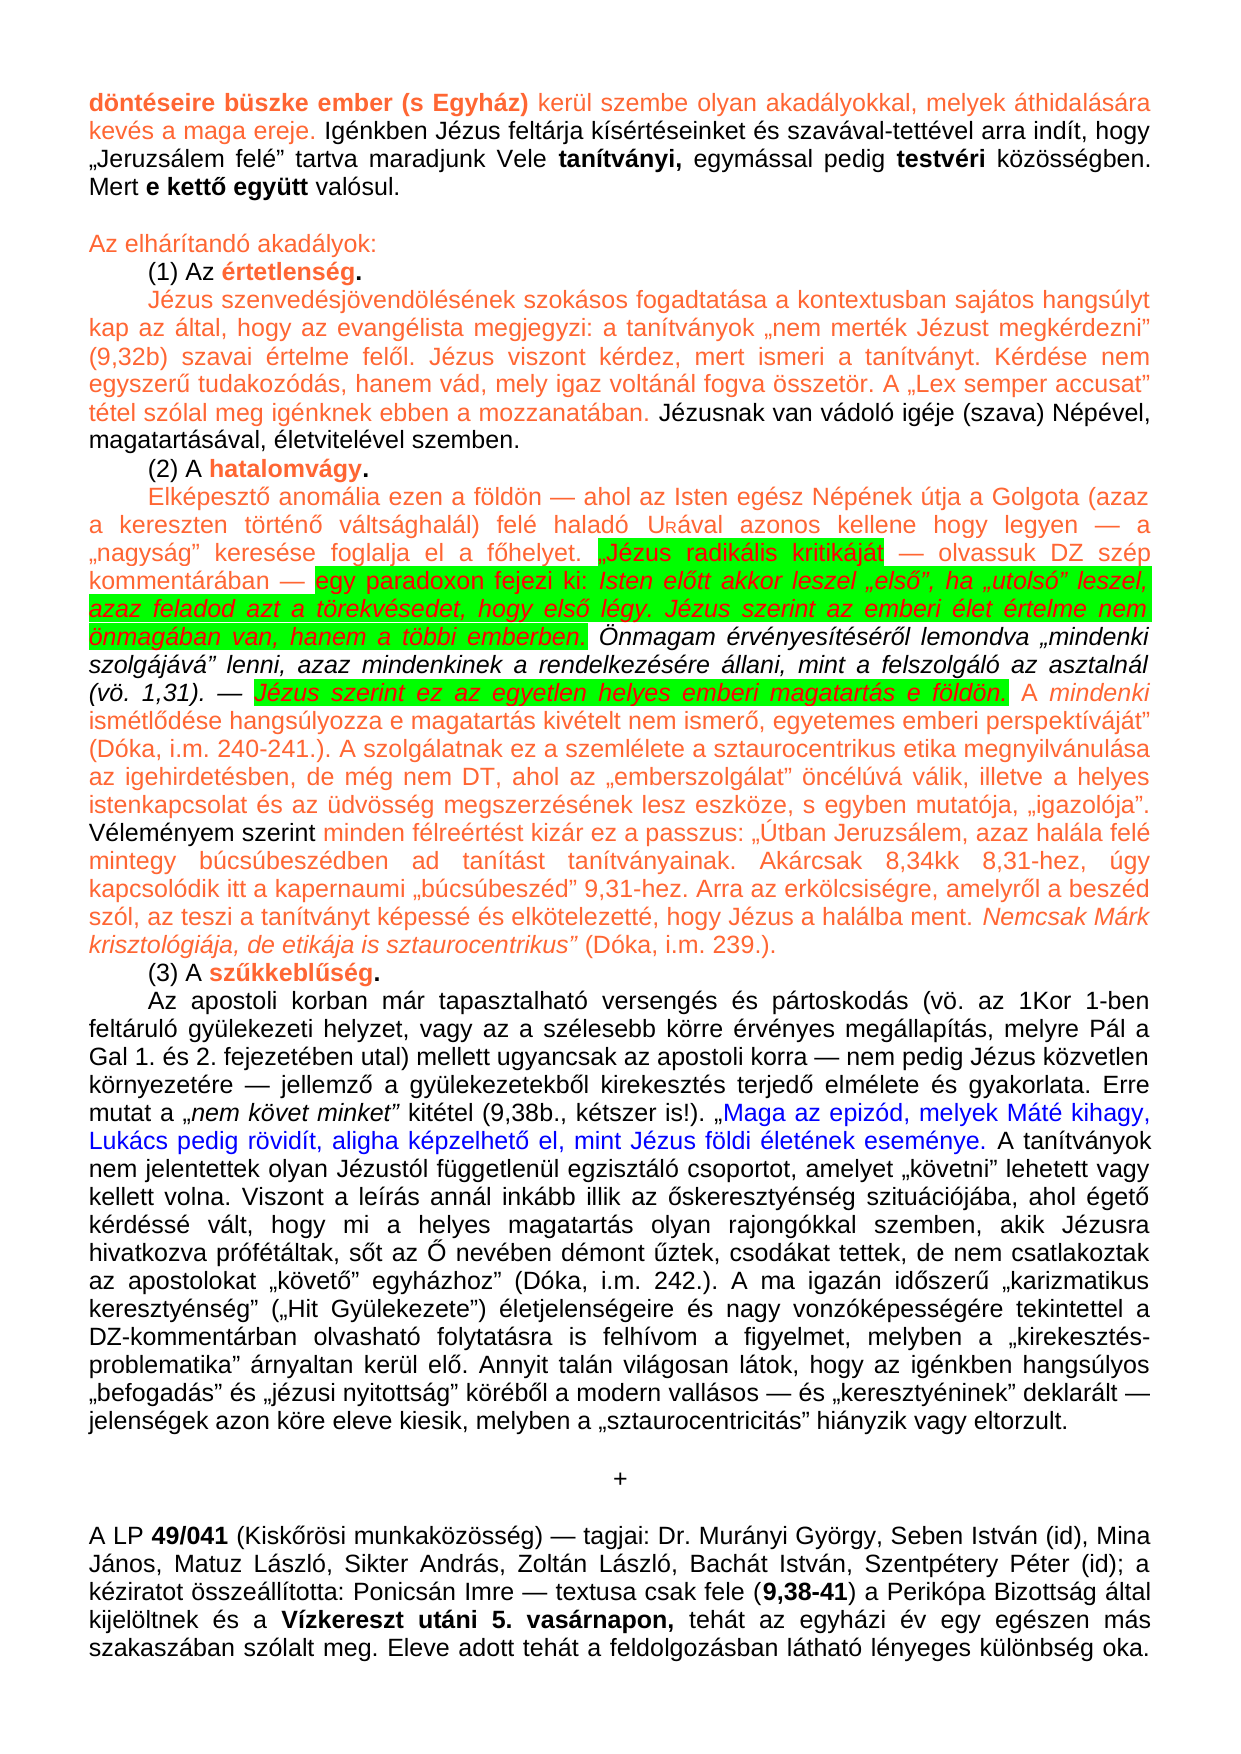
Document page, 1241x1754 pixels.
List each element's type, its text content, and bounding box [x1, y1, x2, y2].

text (3) A szűkkeblűség. [88, 959, 1152, 987]
text A LP 49/041 (Kiskőrösi munkaközösség) ― tagjai: Dr. Murányi György, Seben István (id), Mina János, Matuz László, Sikter András, Zoltán László, Bachát István, Szentpétery Péter (id); a kéziratot összeállította: Ponicsán Imre ― textusa csak fele (9,38-41) a Perikópa Bizottság által kijelöltnek és a Vízkereszt utáni 5. vasárnapon, tehát az egyházi év egy egészen más szakaszában szólalt meg. Eleve adott tehát a feldolgozásban látható lényeges különbség oka. [88, 1522, 1152, 1662]
text + [88, 1464, 1152, 1492]
text Az elhárítandó akadályok: [88, 230, 1152, 258]
text (2) A hatalomvágy. [88, 454, 1152, 482]
text döntéseire büszke ember (s Egyház) kerül szembe olyan akadályokkal, melyek áthidalására kevés a maga ereje. Igénkben Jézus feltárja kísértéseinket és szavával-tettével arra indít, hogy „Jeruzsálem felé” tartva maradjunk Vele tanítványi, egymással pedig testvéri közösségben. Mert e kettő együtt valósul. [88, 88, 1152, 201]
text (1) Az értetlenség. [88, 258, 1152, 286]
text Az apostoli korban már tapasztalható versengés és pártoskodás (vö. az 1Kor 1-ben feltáruló gyülekezeti helyzet, vagy az a szélesebb körre érvényes megállapítás, melyre Pál a Gal 1. és 2. fejezetében utal) mellett ugyancsak az apostoli korra ― nem pedig Jézus közvetlen környezetére ― jellemző a gyülekezetekből kirekesztés terjedő elmélete és gyakorlata. Erre mutat a „nem követ minket” kitétel (9,38b., kétszer is!). „Maga az epizód, melyek Máté kihagy, Lukács pedig rövidít, aligha képzelhető el, mint Jézus földi életének eseménye. A tanítványok nem jelentettek olyan Jézustól függetlenül egzisztáló csoportot, amelyet „követni” lehetett vagy kellett volna. Viszont a leírás annál inkább illik az őskeresztyénség szituációjába, ahol égető kérdéssé vált, hogy mi a helyes magatartás olyan rajongókkal szemben, akik Jézusra hivatkozva prófétáltak, sőt az Ő nevében démont űztek, csodákat tettek, de nem csatlakoztak az apostolokat „követő” egyházhoz” (Dóka, i.m. 242.). A ma igazán időszerű „karizmatikus keresztyénség” („Hit Gyülekezete”) életjelenségeire és nagy vonzóképességére tekintettel a DZ-kommentárban olvasható folytatásra is felhívom a figyelmet, melyben a „kirekesztés-problematika” árnyaltan kerül elő. Annyit talán világosan látok, hogy az igénkben hangsúlyos „befogadás” és „jézusi nyitottság” köréből a modern vallásos ― és „keresztyéninek” deklarált ― jelenségek azon köre eleve kiesik, melyben a „sztaurocentricitás” hiányzik vagy eltorzult. [88, 987, 1152, 1435]
text Elképesztő anomália ezen a földön ― ahol az Isten egész Népének útja a Golgota (azaz a kereszten történő váltsághalál) felé haladó Urával azonos kellene hogy legyen ― a „nagyság” keresése foglalja el a főhelyet. „Jézus radikális kritikáját ― olvassuk DZ szép kommentárában ― egy paradoxon fejezi ki: Isten előtt akkor leszel „első”, ha „utolsó” leszel, azaz feladod azt a törekvésedet, hogy első légy. Jézus szerint az emberi élet értelme nem önmagában van, hanem a többi emberben. Önmagam érvényesítéséről lemondva „mindenki szolgájává” lenni, azaz mindenkinek a rendelkezésére állani, mint a felszolgáló az asztalnál (vö. 1,31). ― Jézus szerint ez az egyetlen helyes emberi magatartás e földön. A mindenki ismétlődése hangsúlyozza e magatartás kivételt nem ismerő, egyetemes emberi perspektíváját” (Dóka, i.m. 240-241.). A szolgálatnak ez a szemlélete a sztaurocentrikus etika megnyilvánulása az igehirdetésben, de még nem DT, ahol az „emberszolgálat” öncélúvá válik, illetve a helyes istenkapcsolat és az üdvösség megszerzésének lesz eszköze, s egyben mutatója, „igazolója”. Véleményem szerint minden félreértést kizár ez a passzus: „Útban Jeruzsálem, azaz halála felé mintegy búcsúbeszédben ad tanítást tanítványainak. Akárcsak 8,34kk 8,31-hez, úgy kapcsolódik itt a kapernaumi „búcsúbeszéd” 9,31-hez. Arra az erkölcsiségre, amelyről a beszéd szól, az teszi a tanítványt képessé és elkötelezetté, hogy Jézus a halálba ment. Nemcsak Márk krisztológiája, de etikája is sztaurocentrikus” (Dóka, i.m. 239.). [88, 482, 1152, 959]
text Jézus szenvedésjövendölésének szokásos fogadtatása a kontextusban sajátos hangsúlyt kap az által, hogy az evangélista megjegyzi: a tanítványok „nem merték Jézust megkérdezni” (9,32b) szavai értelme felől. Jézus viszont kérdez, mert ismeri a tanítványt. Kérdése nem egyszerű tudakozódás, hanem vád, mely igaz voltánál fogva összetör. A „Lex semper accusat” tétel szólal meg igénknek ebben a mozzanatában. Jézusnak van vádoló igéje (szava) Népével, magatartásával, életvitelével szemben. [88, 286, 1152, 454]
